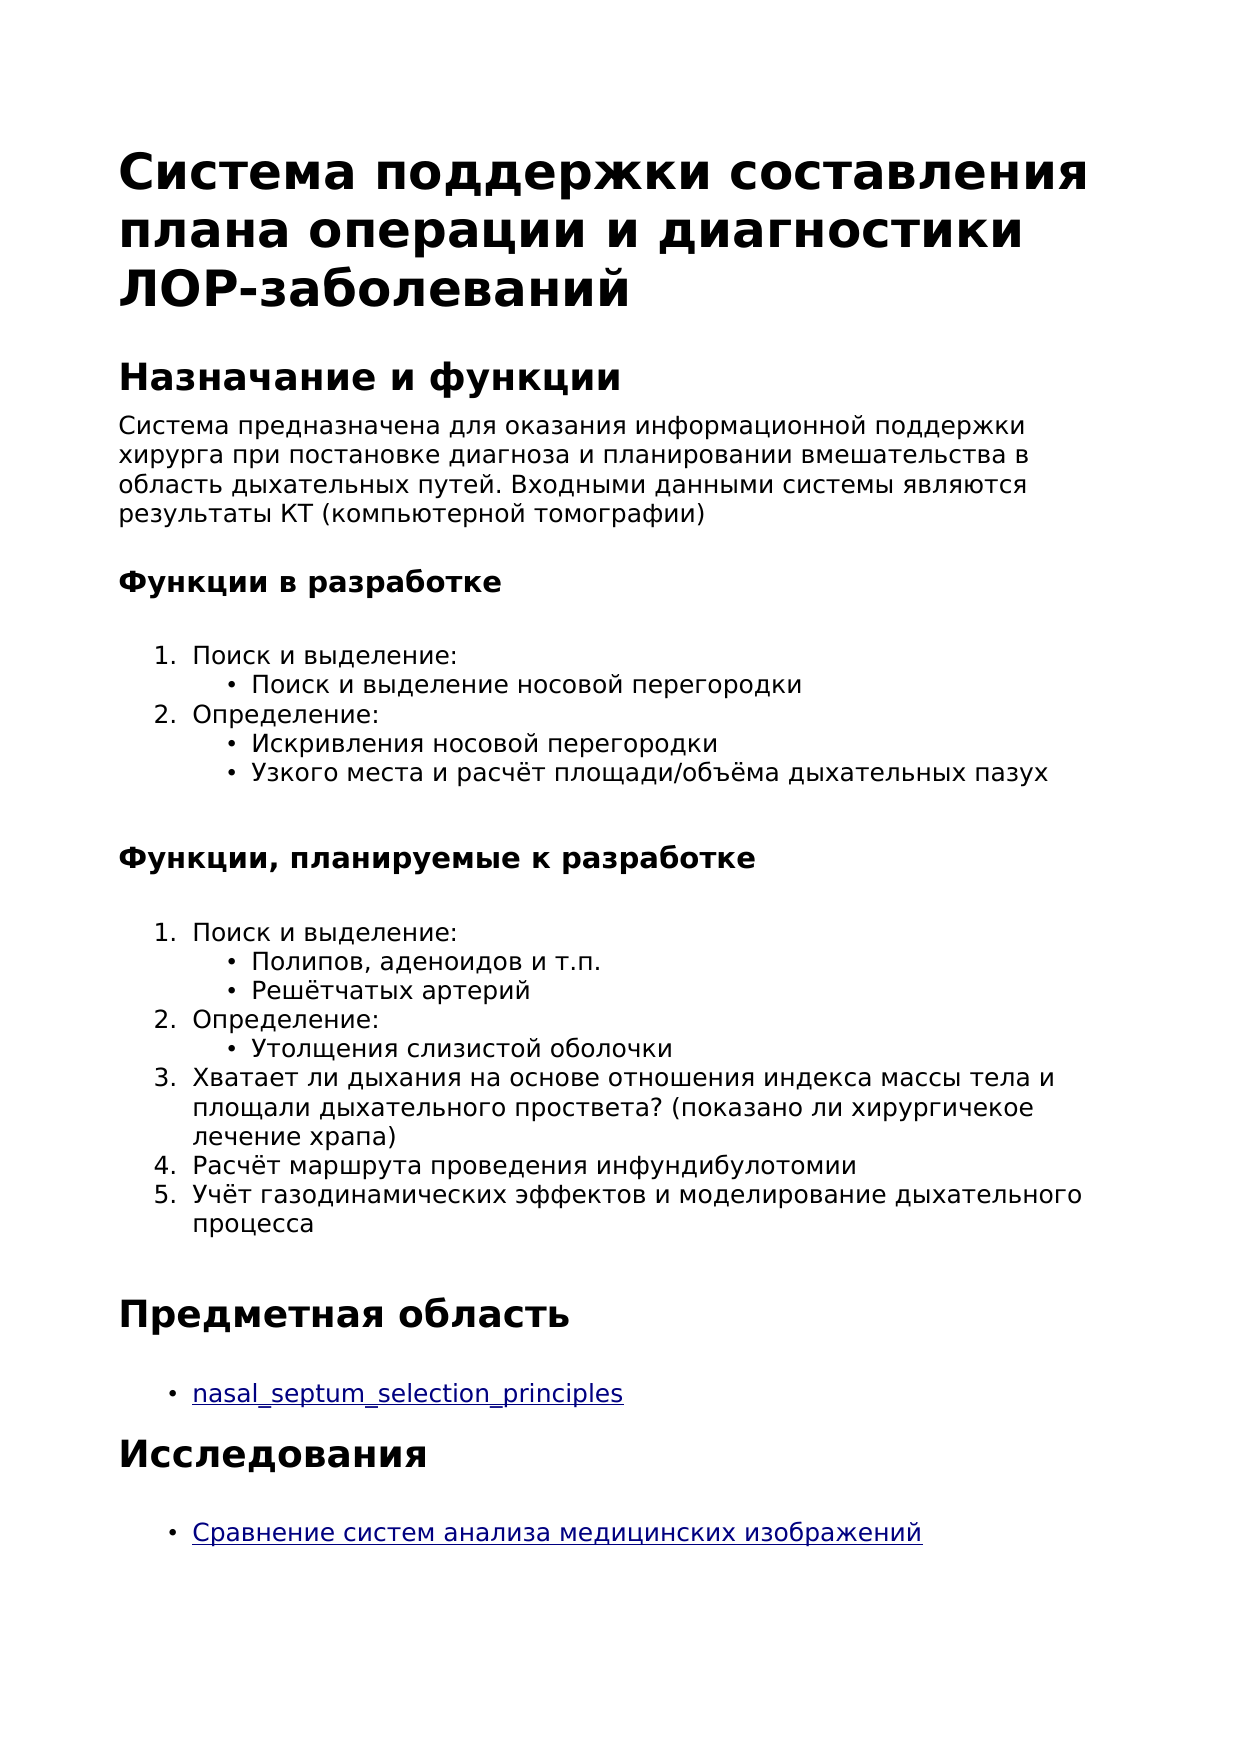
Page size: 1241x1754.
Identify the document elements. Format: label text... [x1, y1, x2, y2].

list Хватает ли дыхания на основе отношения индекса массы тела и площали дыхательного проствета? (показано ли хирургичекое лечение храпа) [177, 1064, 1122, 1151]
list Поиск и выделение: [177, 642, 1122, 671]
subtitle Предметная область [118, 1293, 1122, 1337]
list Учёт газодинамических эффектов и моделирование дыхательного процесса [177, 1180, 1122, 1239]
subtitle Исследования [118, 1433, 1122, 1477]
list nasal_septum_selection_principles [177, 1379, 1122, 1408]
list Узкого места и расчёт площади/объёма дыхательных пазух [236, 758, 1122, 787]
list Полипов, аденоидов и т.п. [236, 947, 1122, 976]
subtitle Система поддержки составления плана операции и диагностики ЛОР-заболеваний [118, 143, 1122, 318]
text Система предназначена для оказания информационной поддержки хирурга при постановке диагноза и планировании вмешательства в область дыхательных путей. Входными данными системы являются результаты КТ (компьютерной томографии) [118, 411, 1122, 528]
list Решётчатых артерий [236, 976, 1122, 1005]
subtitle Функции, планируемые к разработке [118, 842, 1122, 876]
list Утолщения слизистой оболочки [236, 1034, 1122, 1064]
list Определение: [177, 1005, 1122, 1034]
subtitle Функции в разработке [118, 566, 1122, 599]
list Сравнение систем анализа медицинских изображений [177, 1518, 1122, 1548]
list Поиск и выделение носовой перегородки [236, 671, 1122, 700]
list Определение: [177, 700, 1122, 729]
list Расчёт маршрута проведения инфундибулотомии [177, 1151, 1122, 1180]
list Искривления носовой перегородки [236, 729, 1122, 758]
subtitle Назначание и функции [118, 355, 1122, 399]
list Поиск и выделение: [177, 918, 1122, 947]
